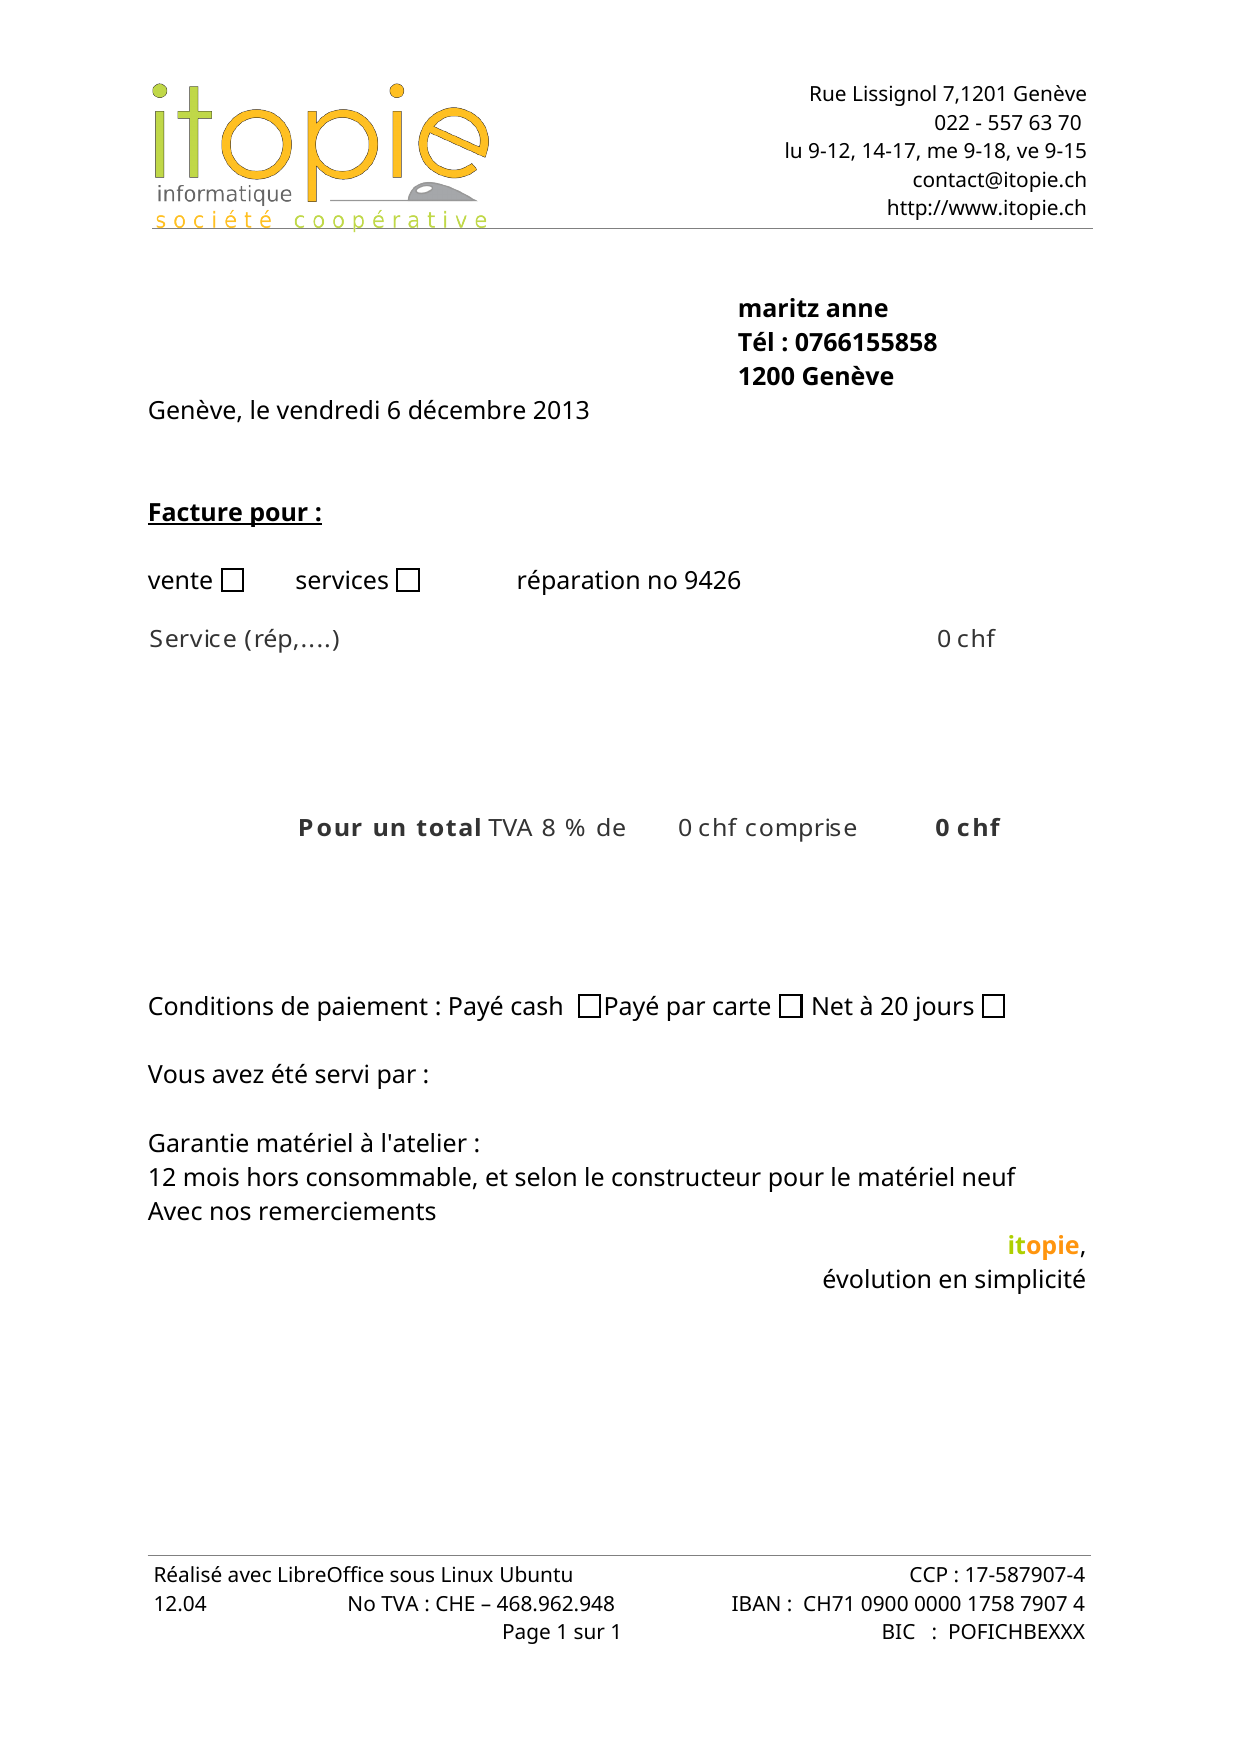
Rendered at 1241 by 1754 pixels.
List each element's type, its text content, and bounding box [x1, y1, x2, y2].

text Vous avez été servi par : [148, 1057, 1093, 1091]
text Conditions de paiement : Payé cash Payé par carte Net à 20 jours [148, 989, 1093, 1023]
text Garantie matériel à l'atelier : [148, 1125, 1093, 1159]
text 12 mois hors consommable, et selon le constructeur pour le matériel neuf [148, 1159, 1093, 1193]
text vente services réparation no 9426 [148, 563, 1093, 597]
text itopie, [148, 1227, 1093, 1262]
text maritz anne [148, 290, 1093, 324]
text évolution en simplicité [148, 1262, 1093, 1296]
text Facture pour : [148, 495, 1093, 529]
picture [138, 72, 500, 244]
text Genève, le vendredi 6 décembre 2013 [148, 392, 1093, 427]
text Tél : 0766155858 [148, 324, 1093, 358]
text 1200 Genève [148, 358, 1093, 392]
text Avec nos remerciements [148, 1193, 1093, 1227]
